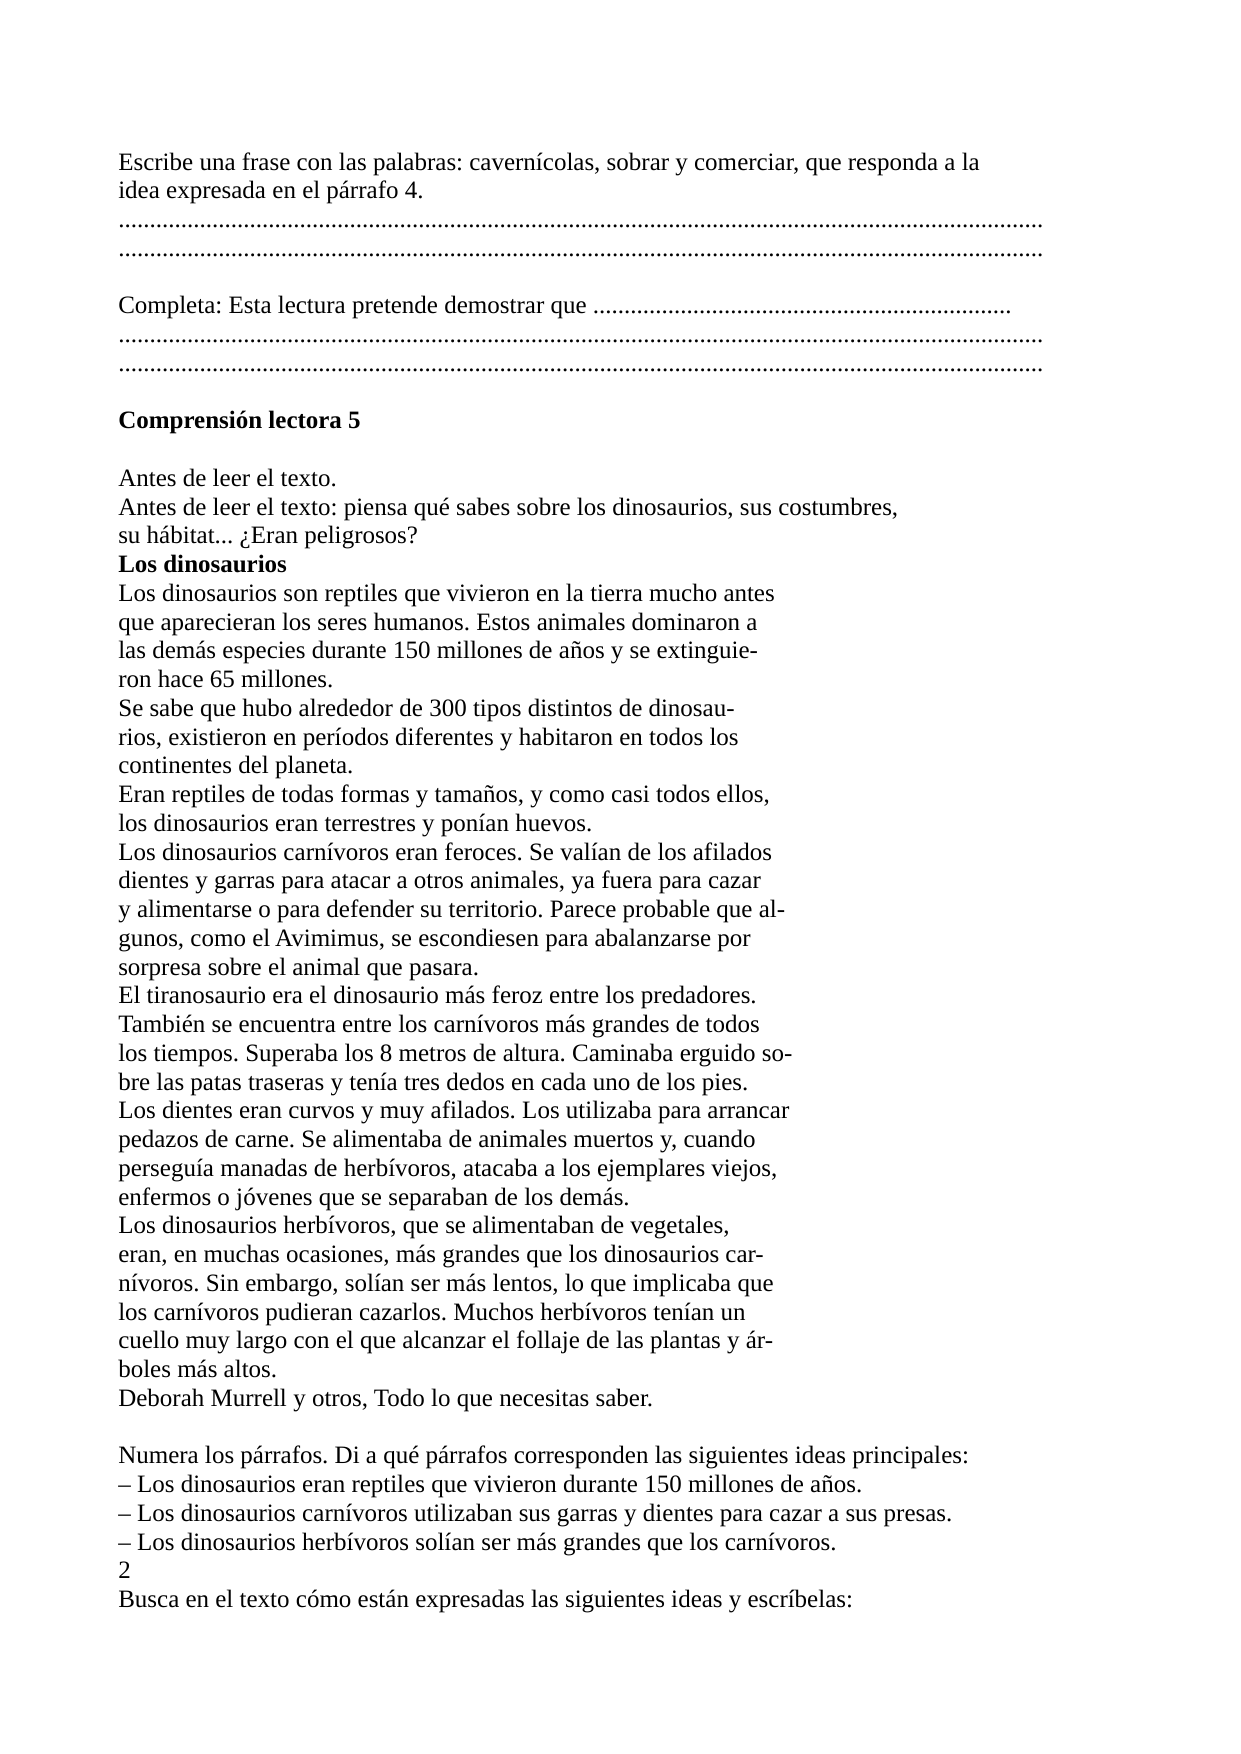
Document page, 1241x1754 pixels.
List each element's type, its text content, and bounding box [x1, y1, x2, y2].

text enfermos o jóvenes que se separaban de los demás. [118, 1182, 1122, 1211]
text que aparecieran los seres humanos. Estos animales dominaron a [118, 607, 1122, 636]
text pedazos de carne. Se alimentaba de animales muertos y, cuando [118, 1124, 1122, 1153]
text Los dinosaurios carnívoros eran feroces. Se valían de los afilados [118, 837, 1122, 866]
text Antes de leer el texto. [118, 463, 1122, 492]
text Se sabe que hubo alrededor de 300 tipos distintos de dinosau- [118, 693, 1122, 722]
text perseguía manadas de herbívoros, atacaba a los ejemplares viejos, [118, 1153, 1122, 1182]
text Los dientes eran curvos y muy afilados. Los utilizaba para arrancar [118, 1096, 1122, 1124]
text gunos, como el Avimimus, se escondiesen para abalanzarse por [118, 923, 1122, 952]
text ron hace 65 millones. [118, 664, 1122, 693]
text 2 [118, 1556, 1122, 1584]
text boles más altos. [118, 1354, 1122, 1383]
text bre las patas traseras y tenía tres dedos en cada uno de los pies. [118, 1067, 1122, 1096]
text rios, existieron en períodos diferentes y habitaron en todos los [118, 722, 1122, 751]
text .................................................................................................................................................... [118, 319, 1122, 348]
text dientes y garras para atacar a otros animales, ya fuera para cazar [118, 866, 1122, 894]
text Eran reptiles de todas formas y tamaños, y como casi todos ellos, [118, 779, 1122, 808]
text nívoros. Sin embargo, solían ser más lentos, lo que implicaba que [118, 1268, 1122, 1297]
text su hábitat... ¿Eran peligrosos? [118, 521, 1122, 549]
text – Los dinosaurios carnívoros utilizaban sus garras y dientes para cazar a sus presas. [118, 1498, 1122, 1527]
text Los dinosaurios herbívoros, que se alimentaban de vegetales, [118, 1211, 1122, 1239]
text idea expresada en el párrafo 4. [118, 176, 1122, 204]
text El tiranosaurio era el dinosaurio más feroz entre los predadores. [118, 981, 1122, 1009]
text – Los dinosaurios eran reptiles que vivieron durante 150 millones de años. [118, 1469, 1122, 1498]
text .................................................................................................................................................... [118, 233, 1122, 262]
text Busca en el texto cómo están expresadas las siguientes ideas y escríbelas: [118, 1584, 1122, 1613]
text los dinosaurios eran terrestres y ponían huevos. [118, 808, 1122, 837]
text Antes de leer el texto: piensa qué sabes sobre los dinosaurios, sus costumbres, [118, 492, 1122, 521]
text .................................................................................................................................................... [118, 204, 1122, 233]
text cuello muy largo con el que alcanzar el follaje de las plantas y ár- [118, 1326, 1122, 1354]
text Los dinosaurios son reptiles que vivieron en la tierra mucho antes [118, 578, 1122, 607]
text y alimentarse o para defender su territorio. Parece probable que al- [118, 894, 1122, 923]
text También se encuentra entre los carnívoros más grandes de todos [118, 1009, 1122, 1038]
text Deborah Murrell y otros, Todo lo que necesitas saber. [118, 1383, 1122, 1412]
text Completa: Esta lectura pretende demostrar que ................................................................... [118, 291, 1122, 319]
text eran, en muchas ocasiones, más grandes que los dinosaurios car- [118, 1239, 1122, 1268]
text Escribe una frase con las palabras: cavernícolas, sobrar y comerciar, que responda a la [118, 147, 1122, 176]
text Numera los párrafos. Di a qué párrafos corresponden las siguientes ideas principales: [118, 1441, 1122, 1469]
text .................................................................................................................................................... [118, 348, 1122, 377]
text Los dinosaurios [118, 549, 1122, 578]
text continentes del planeta. [118, 751, 1122, 779]
text – Los dinosaurios herbívoros solían ser más grandes que los carnívoros. [118, 1527, 1122, 1556]
text sorpresa sobre el animal que pasara. [118, 952, 1122, 981]
text los carnívoros pudieran cazarlos. Muchos herbívoros tenían un [118, 1297, 1122, 1326]
text Comprensión lectora 5 [118, 406, 1122, 434]
text los tiempos. Superaba los 8 metros de altura. Caminaba erguido so- [118, 1038, 1122, 1067]
text las demás especies durante 150 millones de años y se extinguie- [118, 636, 1122, 664]
